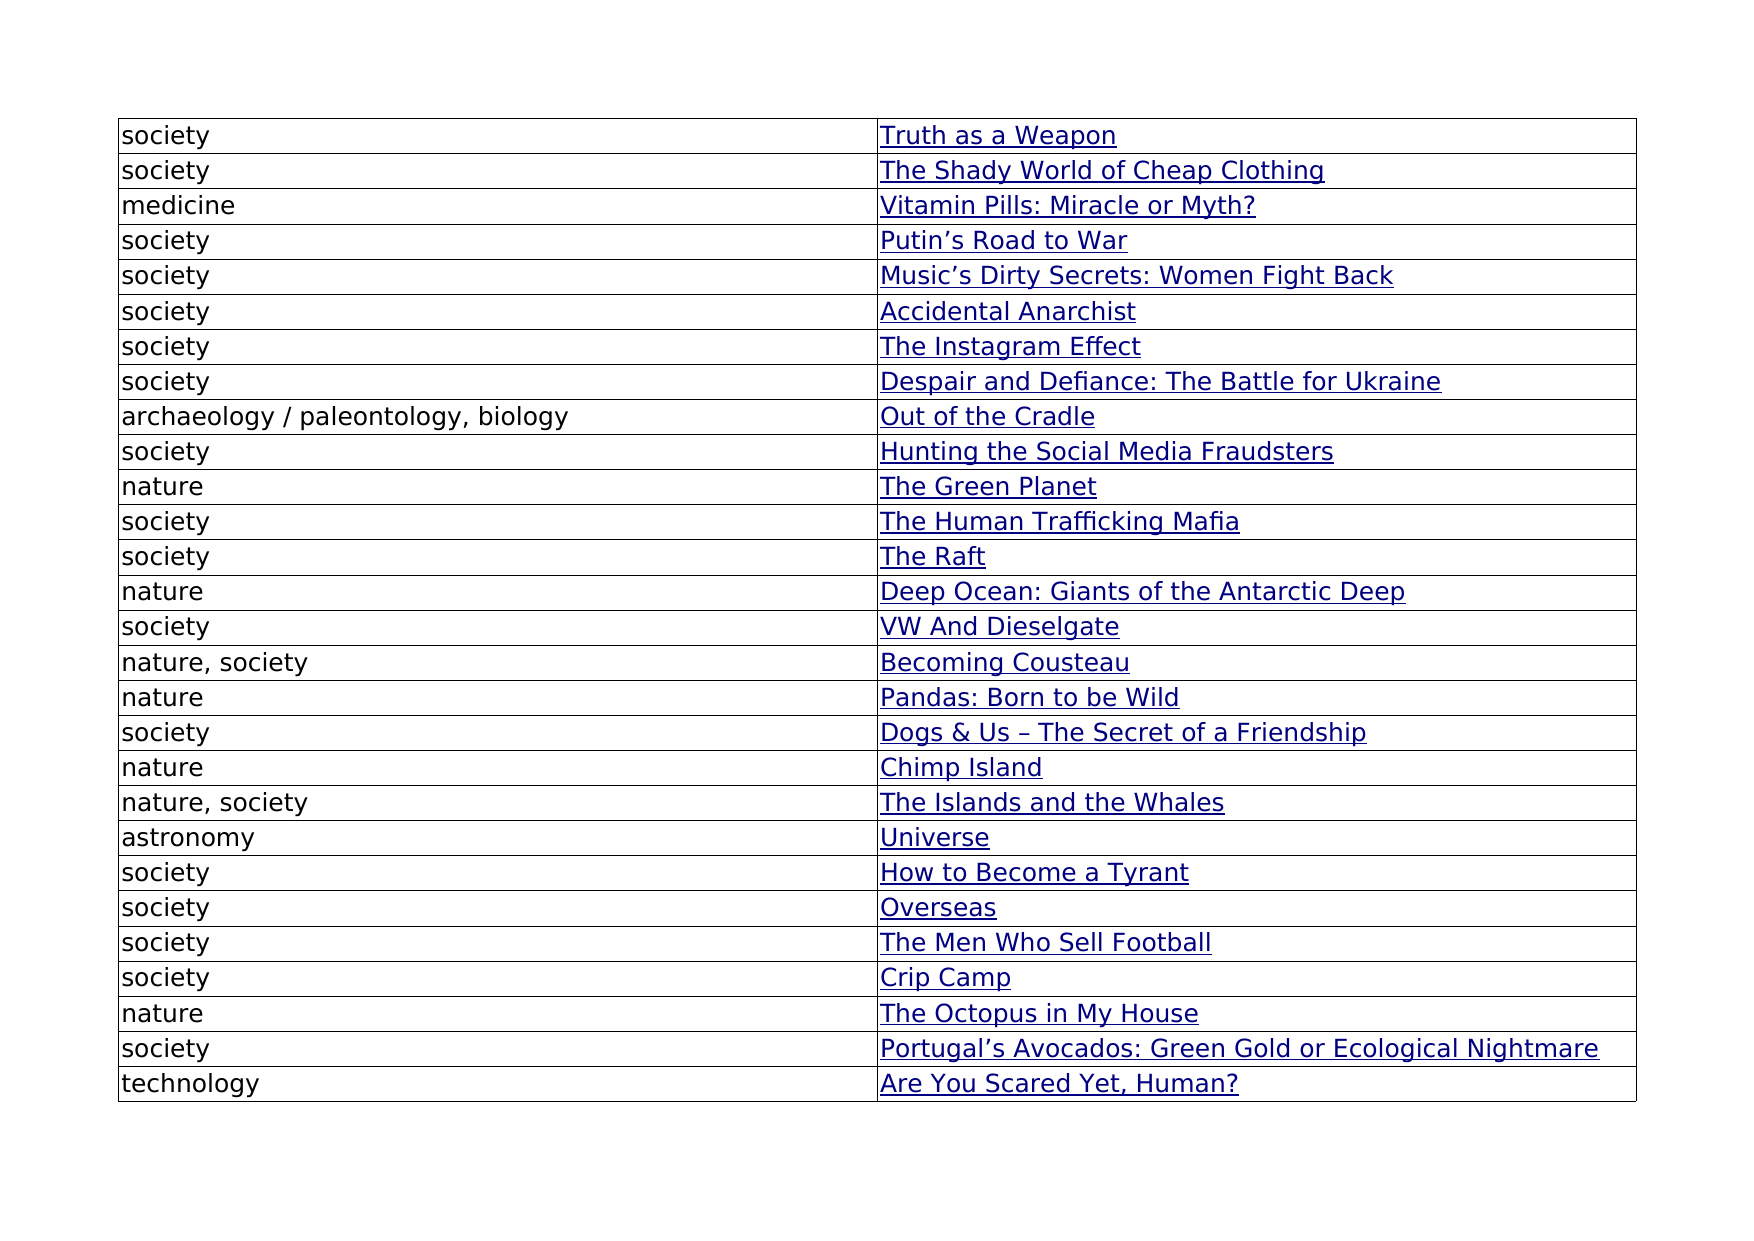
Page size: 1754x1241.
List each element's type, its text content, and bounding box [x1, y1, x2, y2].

table_cell Becoming Cousteau [878, 646, 1636, 680]
table_cell society [119, 856, 877, 890]
table_cell Music’s Dirty Secrets: Women Fight Back [878, 260, 1636, 294]
table_cell archaeology / paleontology, biology [119, 400, 877, 434]
table_cell society [119, 540, 877, 574]
table_cell society [119, 927, 877, 961]
table_cell nature, society [119, 786, 877, 820]
table_cell How to Become a Tyrant [878, 856, 1636, 890]
table_cell nature [119, 470, 877, 504]
table_cell VW And Dieselgate [878, 611, 1636, 645]
table_cell Deep Ocean: Giants of the Antarctic Deep [878, 576, 1636, 609]
table_cell society [119, 435, 877, 469]
table_cell The Octopus in My House [878, 997, 1636, 1031]
table_cell The Islands and the Whales [878, 786, 1636, 820]
table_cell The Human Trafficking Mafia [878, 505, 1636, 539]
table_cell society [119, 505, 877, 539]
table_cell Dogs & Us – The Secret of a Friendship [878, 716, 1636, 750]
table_cell nature [119, 576, 877, 609]
table_cell Portugal’s Avocados: Green Gold or Ecological Nightmare [878, 1032, 1636, 1066]
table_cell society [119, 260, 877, 294]
table_cell Hunting the Social Media Fraudsters [878, 435, 1636, 469]
table_cell Pandas: Born to be Wild [878, 681, 1636, 715]
table_cell The Men Who Sell Football [878, 927, 1636, 961]
table_cell nature, society [119, 646, 877, 680]
table_cell medicine [119, 189, 877, 223]
table_cell Universe [878, 821, 1636, 855]
table_cell society [119, 119, 877, 153]
table_cell nature [119, 751, 877, 785]
table_cell nature [119, 681, 877, 715]
table_cell Truth as a Weapon [878, 119, 1636, 153]
table_cell Are You Scared Yet, Human? [878, 1067, 1636, 1101]
table_cell Putin’s Road to War [878, 225, 1636, 258]
table_cell society [119, 716, 877, 750]
table_cell society [119, 295, 877, 329]
table_cell The Green Planet [878, 470, 1636, 504]
table_cell society [119, 365, 877, 399]
table_cell society [119, 330, 877, 364]
table_cell astronomy [119, 821, 877, 855]
table_cell society [119, 1032, 877, 1066]
table_cell society [119, 154, 877, 188]
table_cell Overseas [878, 891, 1636, 926]
table_cell Despair and Defiance: The Battle for Ukraine [878, 365, 1636, 399]
table_cell Out of the Cradle [878, 400, 1636, 434]
table_cell society [119, 611, 877, 645]
table_cell technology [119, 1067, 877, 1101]
table_cell Chimp Island [878, 751, 1636, 785]
table_cell society [119, 225, 877, 258]
table_cell nature [119, 997, 877, 1031]
table_cell society [119, 962, 877, 996]
table_cell Accidental Anarchist [878, 295, 1636, 329]
table_cell Vitamin Pills: Miracle or Myth? [878, 189, 1636, 223]
table_cell The Shady World of Cheap Clothing [878, 154, 1636, 188]
table_cell The Raft [878, 540, 1636, 574]
table_cell The Instagram Effect [878, 330, 1636, 364]
table_cell Crip Camp [878, 962, 1636, 996]
table_cell society [119, 891, 877, 926]
